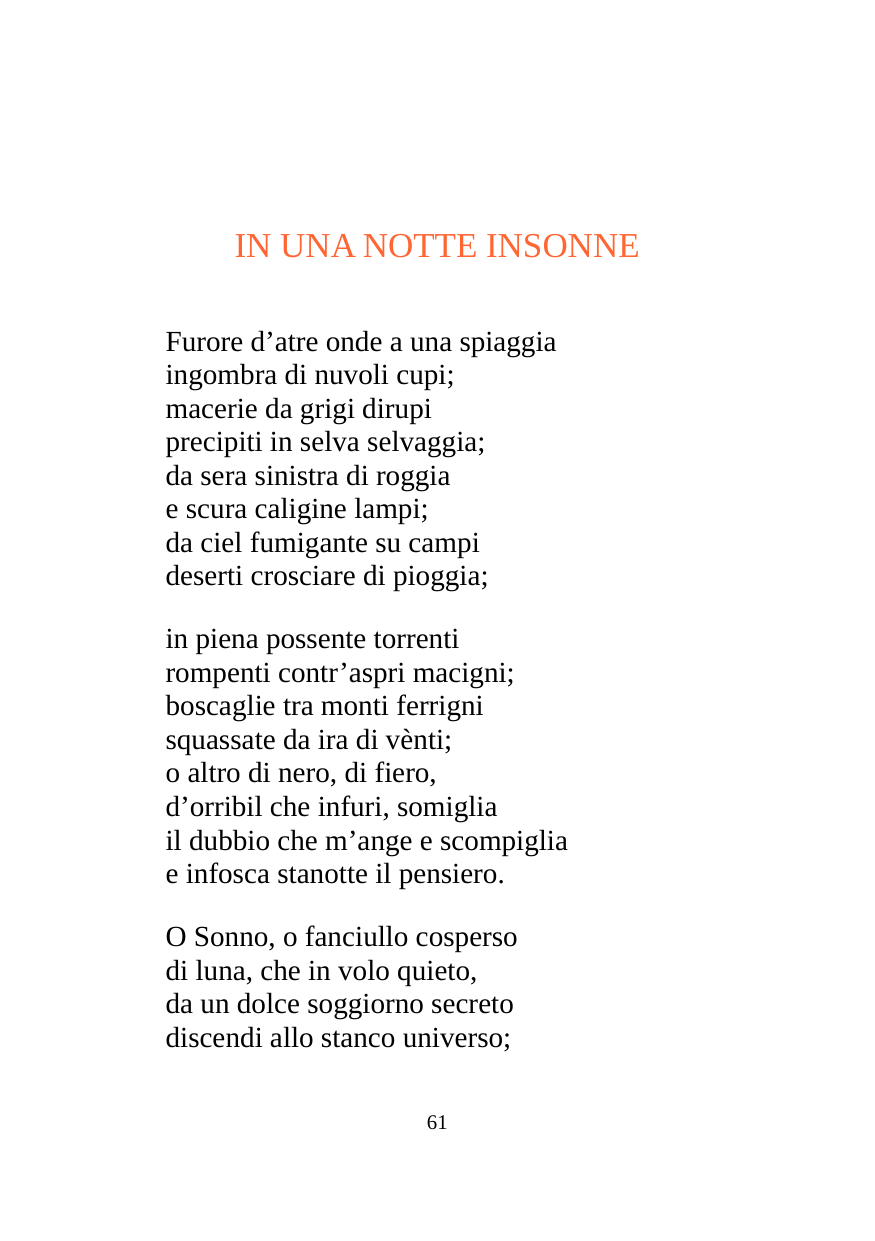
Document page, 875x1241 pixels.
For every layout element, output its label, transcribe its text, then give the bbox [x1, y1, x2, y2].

text O Sonno, o fanciullo cosperso di luna, che in volo quieto, da un dolce soggiorno secreto discendi allo stanco universo; [165, 919, 768, 1053]
subtitle IN UNA NOTTE INSONNE [106, 224, 768, 264]
text Furore d’atre onde a una spiaggia ingombra di nuvoli cupi; macerie da grigi dirupi precipiti in selva selvaggia; da sera sinistra di roggia e scura caligine lampi; da ciel fumigante su campi deserti crosciare di pioggia; [165, 324, 768, 592]
text in piena possente torrenti rompenti contr’aspri macigni; boscaglie tra monti ferrigni squassate da ira di vènti; o altro di nero, di fiero, d’orribil che infuri, somiglia il dubbio che m’ange e scompiglia e infosca stanotte il pensiero. [165, 621, 768, 890]
